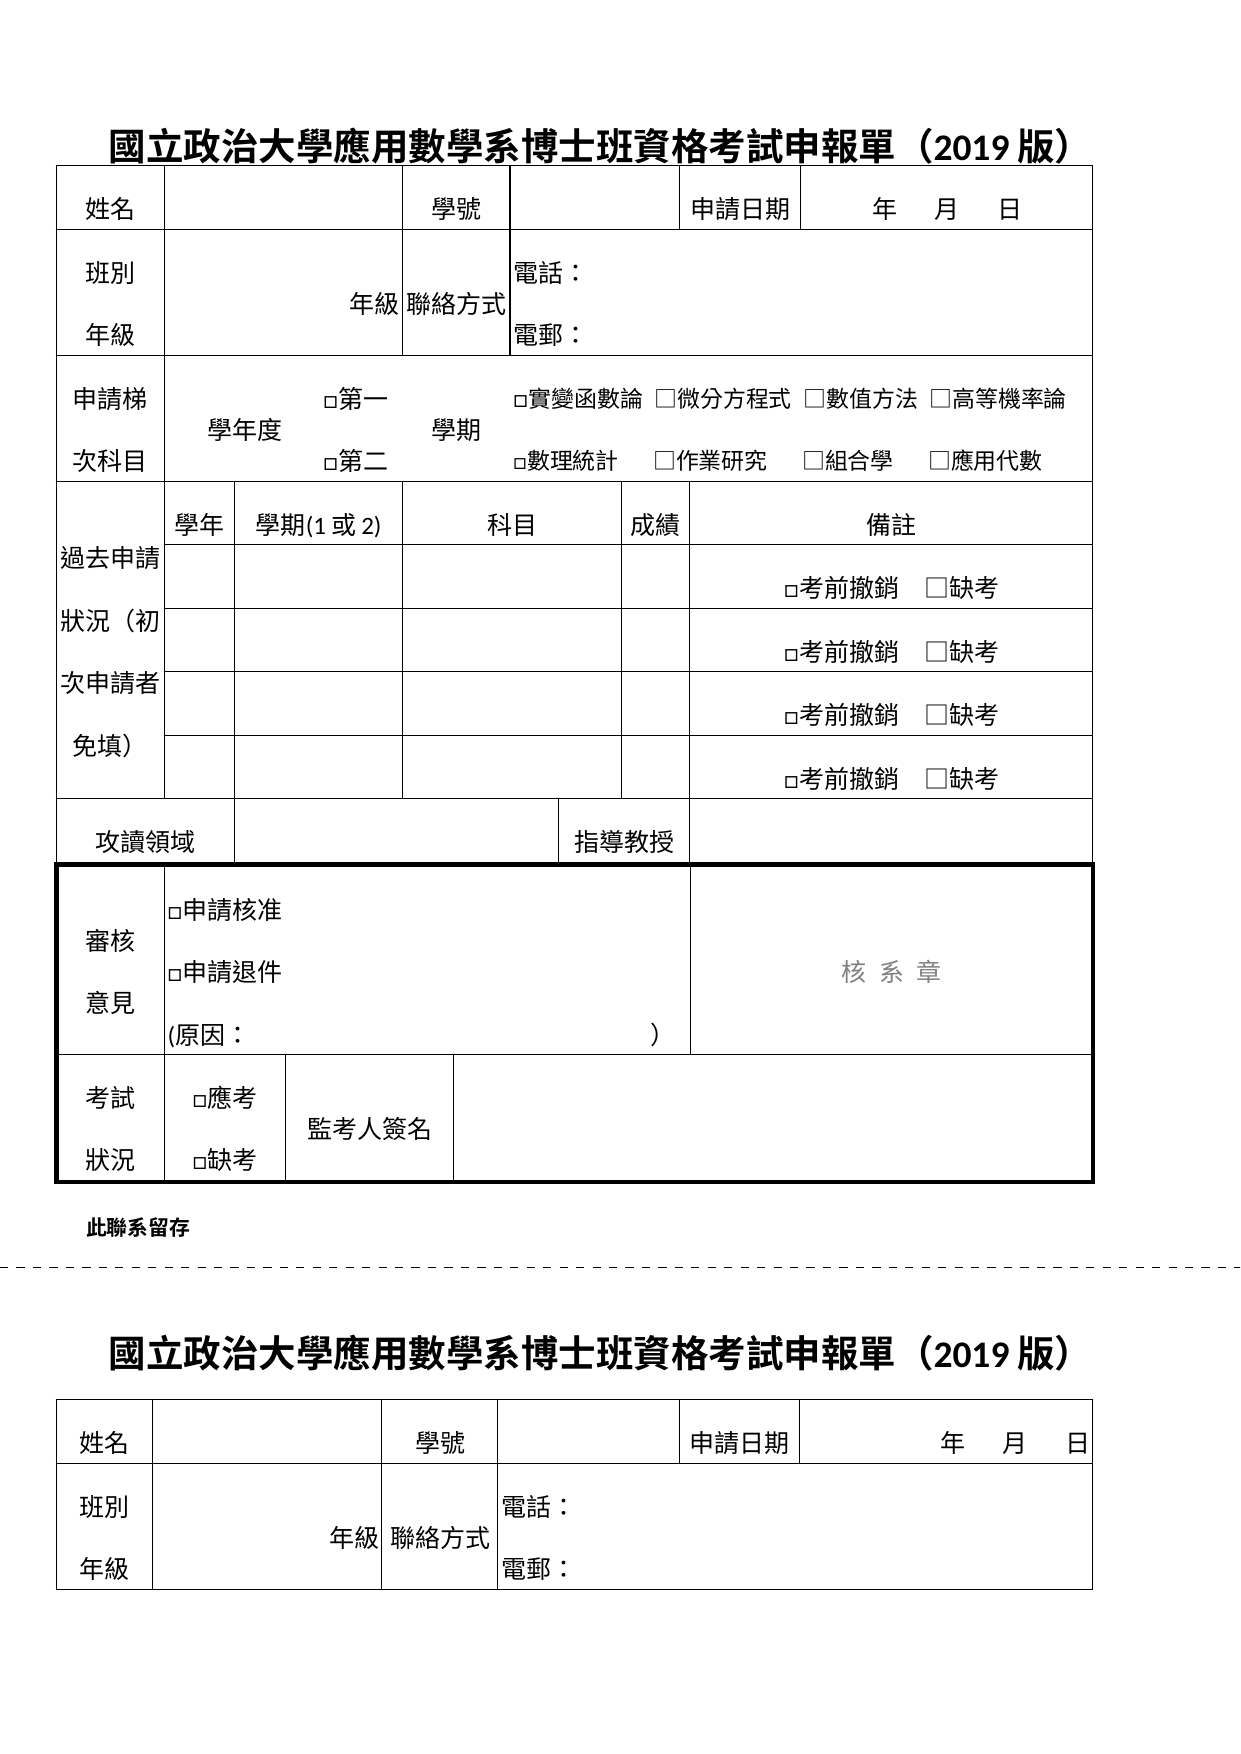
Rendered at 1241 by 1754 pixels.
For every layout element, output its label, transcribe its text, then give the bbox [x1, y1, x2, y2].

table_cell 考試 狀況 [59, 1055, 164, 1179]
table_cell [235, 545, 402, 608]
table_cell 班別 年級 [57, 1464, 152, 1588]
table_header 年 月 日 [801, 166, 1092, 228]
table_cell 核 系 章 [691, 867, 1091, 1054]
text 國立政治大學應用數學系博士班資格考試申報單（2019版） [56, 102, 1144, 165]
text 國立政治大學應用數學系博士班資格考試申報單（2019版） [56, 1309, 1144, 1372]
table_cell [403, 672, 621, 735]
table_header 姓名 [57, 166, 164, 228]
table_cell □第一 □第二 [309, 356, 402, 481]
table_cell 科目 [403, 482, 621, 544]
table_cell 學年 [165, 482, 234, 544]
table_cell 學期 [402, 356, 510, 481]
table_cell [403, 609, 621, 671]
table_header 申請日期 [680, 166, 800, 228]
table_cell [235, 799, 558, 862]
table_cell [403, 545, 621, 608]
table_cell 班別 年級 [57, 230, 164, 354]
table_cell 聯絡方式 [403, 230, 509, 354]
table_cell [165, 736, 234, 798]
table_cell [622, 736, 689, 798]
table_header 年 月 日 [800, 1400, 1092, 1462]
table_cell 學年度 [165, 356, 308, 481]
table_cell 年級 [165, 230, 402, 354]
table_cell [165, 545, 234, 608]
table_cell □考前撤銷 □缺考 [690, 545, 1092, 608]
table_cell 學期(1或2) [235, 482, 402, 544]
table_cell □考前撤銷 □缺考 [690, 736, 1092, 798]
table_cell □應考 □缺考 [165, 1055, 285, 1179]
table_header 申請日期 [680, 1400, 799, 1462]
table_cell [454, 1055, 1091, 1179]
table_cell 監考人簽名 [286, 1055, 453, 1179]
table_header [153, 1400, 381, 1462]
table_cell 申請梯 次科目 [57, 356, 164, 481]
text 此聯系留存 [56, 1184, 1144, 1247]
table_cell [622, 545, 689, 608]
table_header 學號 [403, 166, 509, 228]
table_header [511, 166, 679, 228]
table_cell 年級 [153, 1464, 381, 1588]
table_header [498, 1400, 679, 1462]
table_cell [403, 736, 621, 798]
table_cell 指導教授 [559, 799, 689, 862]
table_cell 成績 [622, 482, 689, 544]
table_cell □實變函數論 □微分方程式 □數值方法 □高等機率論 □數理統計 □作業研究 □組合學 □應用代數 [510, 356, 1092, 481]
table_cell 電話： 電郵： [498, 1464, 1092, 1588]
table_cell 過去申請狀況（初次申請者免填） [57, 482, 164, 798]
table_header 姓名 [57, 1400, 152, 1462]
table_cell 聯絡方式 [382, 1464, 497, 1588]
table_cell [622, 609, 689, 671]
table_cell □申請核准 □申請退件 (原因： ） [165, 867, 690, 1054]
table_cell [622, 672, 689, 735]
table_cell □考前撤銷 □缺考 [690, 672, 1092, 735]
table_cell [165, 672, 234, 735]
table_cell 攻讀領域 [57, 799, 234, 862]
table_header 學號 [382, 1400, 497, 1462]
table_cell [165, 609, 234, 671]
table_cell [235, 672, 402, 735]
table_cell □考前撤銷 □缺考 [690, 609, 1092, 671]
table_cell 電話： 電郵： [511, 230, 1092, 354]
table_cell [235, 736, 402, 798]
table_cell [690, 799, 1092, 862]
table_cell [235, 609, 402, 671]
table_header [165, 166, 402, 228]
table_cell 備註 [690, 482, 1092, 544]
table_cell 審核 意見 [59, 867, 164, 1054]
